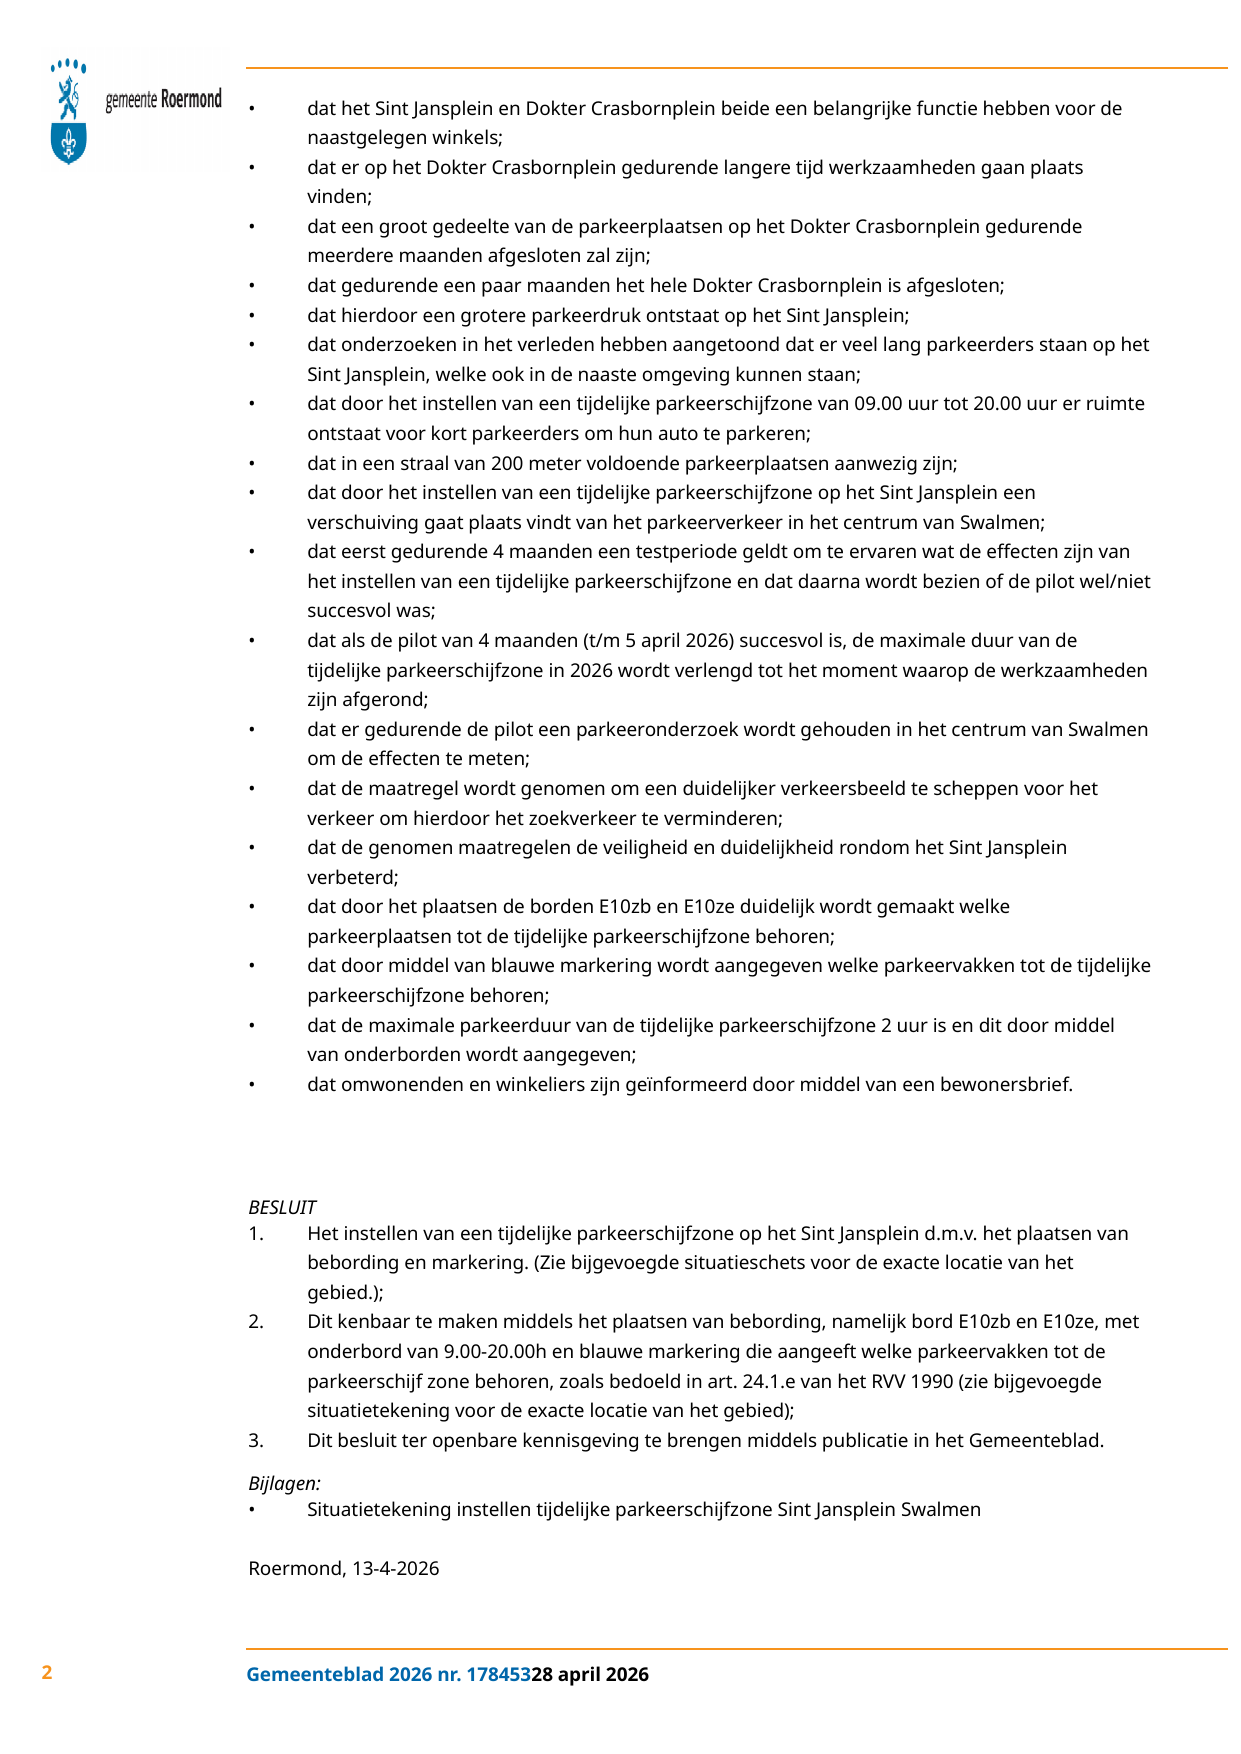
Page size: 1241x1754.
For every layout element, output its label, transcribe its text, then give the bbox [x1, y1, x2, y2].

list Het instellen van een tijdelijke parkeerschijfzone op het Sint Jansplein d.m.v. het plaatsen van bebording en markering. (Zie bijgevoegde situatieschets voor de exacte locatie van het gebied.); [248, 1220, 1152, 1305]
list dat door middel van blauwe markering wordt aangegeven welke parkeervakken tot de tijdelijke parkeerschijfzone behoren; [248, 953, 1152, 1008]
list dat als de pilot van 4 maanden (t/m 5 april 2026) succesvol is, de maximale duur van de tijdelijke parkeerschijfzone in 2026 wordt verlengd tot het moment waarop de werkzaamheden zijn afgerond; [248, 627, 1152, 712]
list Situatietekening instellen tijdelijke parkeerschijfzone Sint Jansplein Swalmen [248, 1496, 1152, 1522]
list dat het Sint Jansplein en Dokter Crasbornplein beide een belangrijke functie hebben voor de naastgelegen winkels; [248, 95, 1152, 150]
list dat gedurende een paar maanden het hele Dokter Crasbornplein is afgesloten; [248, 272, 1152, 298]
list dat onderzoeken in het verleden hebben aangetoond dat er veel lang parkeerders staan op het Sint Jansplein, welke ook in de naaste omgeving kunnen staan; [248, 331, 1152, 387]
list dat door het instellen van een tijdelijke parkeerschijfzone op het Sint Jansplein een verschuiving gaat plaats vindt van het parkeerverkeer in het centrum van Swalmen; [248, 479, 1152, 535]
text Bijlagen: [248, 1470, 1152, 1496]
list dat er gedurende de pilot een parkeeronderzoek wordt gehouden in het centrum van Swalmen om de effecten te meten; [248, 716, 1152, 771]
list dat er op het Dokter Crasbornplein gedurende langere tijd werkzaamheden gaan plaats vinden; [248, 154, 1152, 209]
list dat omwonenden en winkeliers zijn geïnformeerd door middel van een bewonersbrief. [248, 1071, 1152, 1097]
list dat een groot gedeelte van de parkeerplaatsen op het Dokter Crasbornplein gedurende meerdere maanden afgesloten zal zijn; [248, 213, 1152, 268]
picture [41, 47, 231, 172]
list Dit besluit ter openbare kennisgeving te brengen middels publicatie in het Gemeenteblad. [248, 1427, 1152, 1453]
list dat de genomen maatregelen de veiligheid en duidelijkheid rondom het Sint Jansplein verbeterd; [248, 834, 1152, 890]
text Roermond, 13-4-2026 [248, 1555, 1152, 1581]
list dat eerst gedurende 4 maanden een testperiode geldt om te ervaren wat de effecten zijn van het instellen van een tijdelijke parkeerschijfzone en dat daarna wordt bezien of de pilot wel/niet succesvol was; [248, 538, 1152, 623]
list dat de maatregel wordt genomen om een duidelijker verkeersbeeld te scheppen voor het verkeer om hierdoor het zoekverkeer te verminderen; [248, 775, 1152, 831]
list Dit kenbaar te maken middels het plaatsen van bebording, namelijk bord E10zb en E10ze, met onderbord van 9.00-20.00h en blauwe markering die aangeeft welke parkeervakken tot de parkeerschijf zone behoren, zoals bedoeld in art. 24.1.e van het RVV 1990 (zie bijgevoegde situatietekening voor de exacte locatie van het gebied); [248, 1309, 1152, 1423]
list dat in een straal van 200 meter voldoende parkeerplaatsen aanwezig zijn; [248, 450, 1152, 476]
text BESLUIT [248, 1194, 1152, 1220]
list dat de maximale parkeerduur van de tijdelijke parkeerschijfzone 2 uur is en dit door middel van onderborden wordt aangegeven; [248, 1012, 1152, 1067]
list dat door het plaatsen de borden E10zb en E10ze duidelijk wordt gemaakt welke parkeerplaatsen tot de tijdelijke parkeerschijfzone behoren; [248, 893, 1152, 949]
list dat hierdoor een grotere parkeerdruk ontstaat op het Sint Jansplein; [248, 302, 1152, 328]
list dat door het instellen van een tijdelijke parkeerschijfzone van 09.00 uur tot 20.00 uur er ruimte ontstaat voor kort parkeerders om hun auto te parkeren; [248, 391, 1152, 446]
